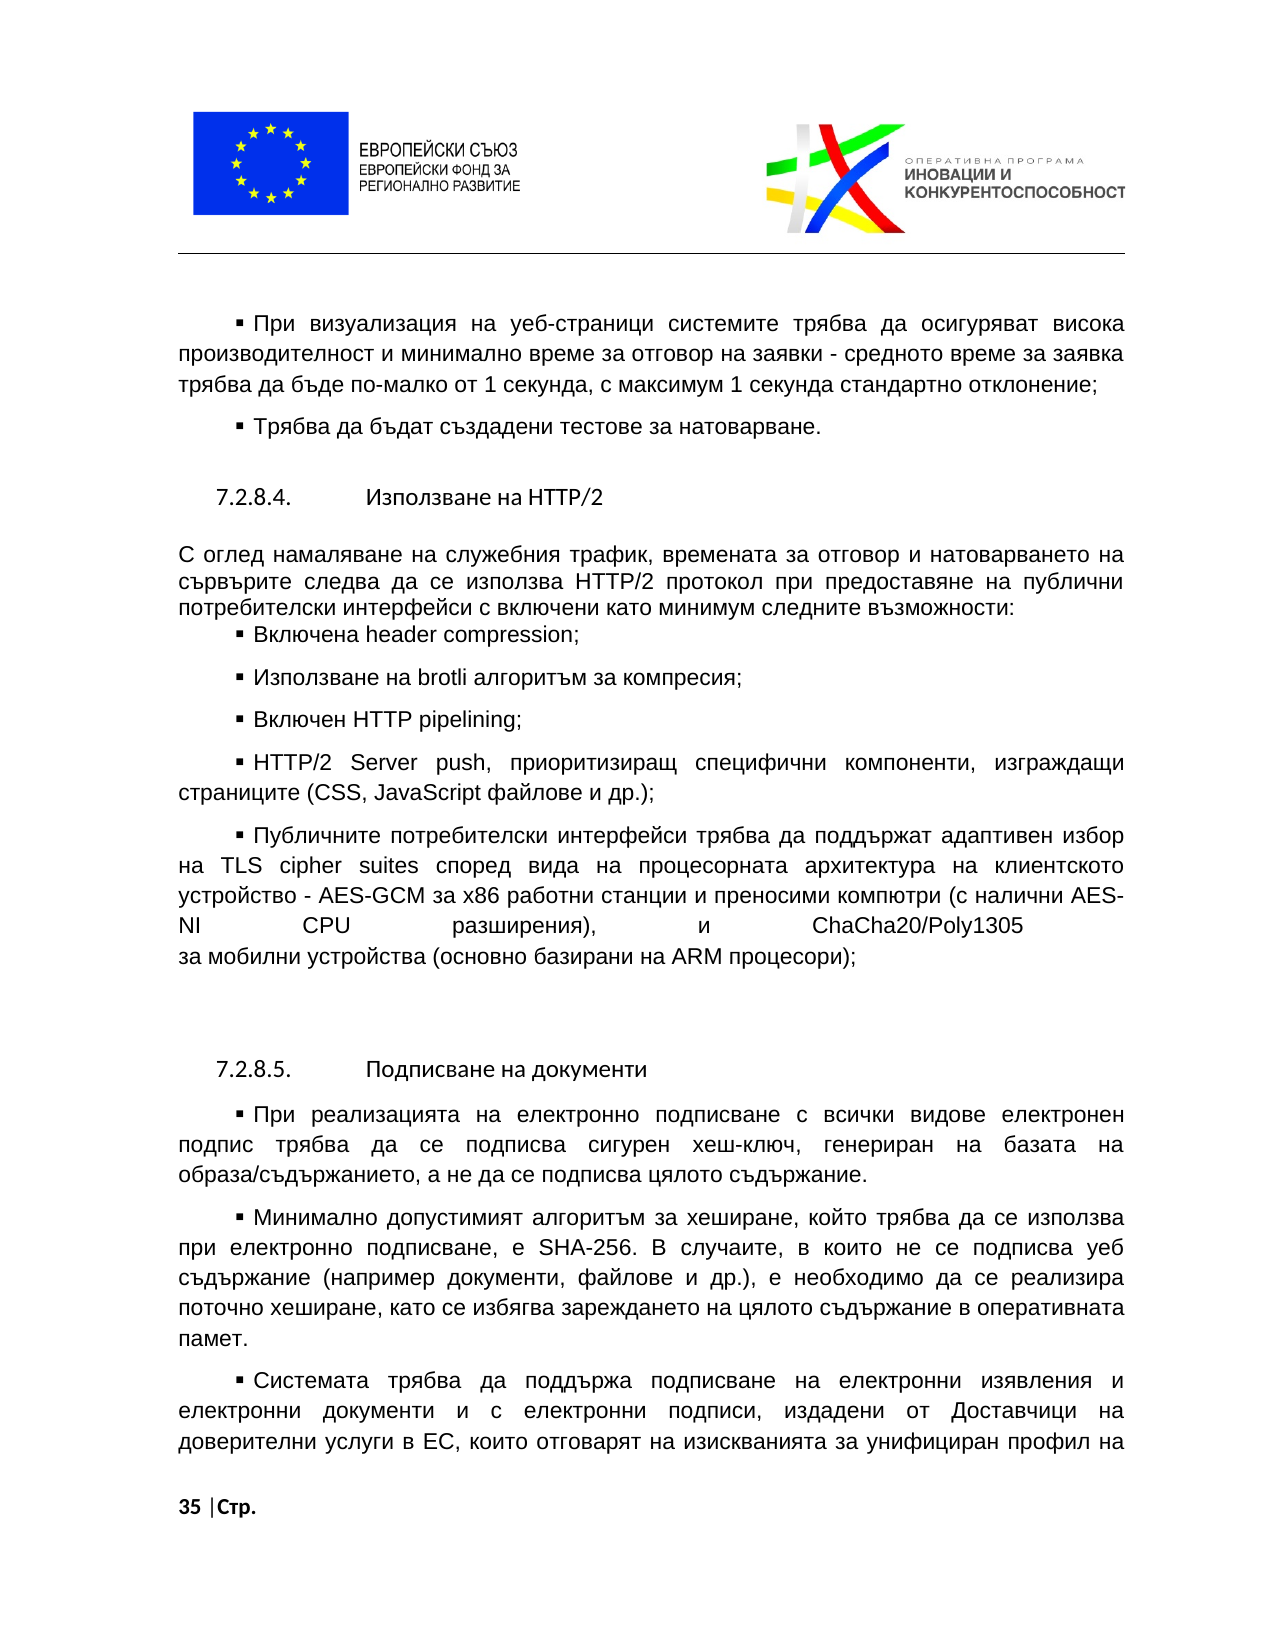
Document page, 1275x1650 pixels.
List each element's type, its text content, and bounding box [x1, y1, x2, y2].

list Използване на brotli алгоритъм за компресия; [178, 663, 1125, 690]
subtitle Подписване на документи [216, 1053, 1125, 1083]
text С оглед намаляване на служебния трафик, времената за отговор и натоварването на сървърите следва да се използва HTTP/2 протокол при предоставяне на публични потребителски интерфейси с включени като минимум следните възможности: [178, 541, 1125, 621]
subtitle Използване на HTTP/2 [216, 481, 1125, 512]
list Трябва да бъдат създадени тестове за натоварване. [178, 413, 1125, 440]
list Включена header compression; [178, 621, 1125, 647]
list Включен HTTP pipelining; [178, 706, 1125, 732]
list HTTP/2 Server push, приоритизиращ специфични компоненти, изграждащи страниците (CSS, JavaScript файлове и др.); [178, 749, 1125, 805]
list Минимално допустимият алгоритъм за хеширане, който трябва да се използва при електронно подписване, е SHA-256. В случаите, в които не се подписва уеб съдържание (например документи, файлове и др.), е необходимо да се реализира поточно хеширане, като се избягва зареждането на цялото съдържание в оперативната памет. [178, 1204, 1125, 1351]
list Публичните потребителски интерфейси трябва да поддържат адаптивен избор на TLS cipher suites според вида на процесорната архитектура на клиентското устройство - AES-GCM за x86 работни станции и преносими компютри (с налични AES-NI CPU разширения), и ChaCha20/Poly1305 за мобилни устройства (основно базирани на ARM процесори); [178, 822, 1125, 969]
list Системата трябва да поддържа подписване на електронни изявления и електронни документи и с електронни подписи, издадени от Доставчици на доверителни услуги в ЕС, които отговарят на изискванията за унифициран профил на [178, 1367, 1125, 1454]
list При визуализация на уеб-страници системите трябва да осигуряват висока производителност и минимално време за отговор на заявки - средното време за заявка трябва да бъде по-малко от 1 секунда, с максимум 1 секунда стандартно отклонение; [178, 310, 1125, 397]
list При реализацията на електронно подписване с всички видове електронен подпис трябва да се подписва сигурен хеш-ключ, генериран на базата на образа/съдържанието, а не да се подписва цялото съдържание. [178, 1101, 1125, 1187]
